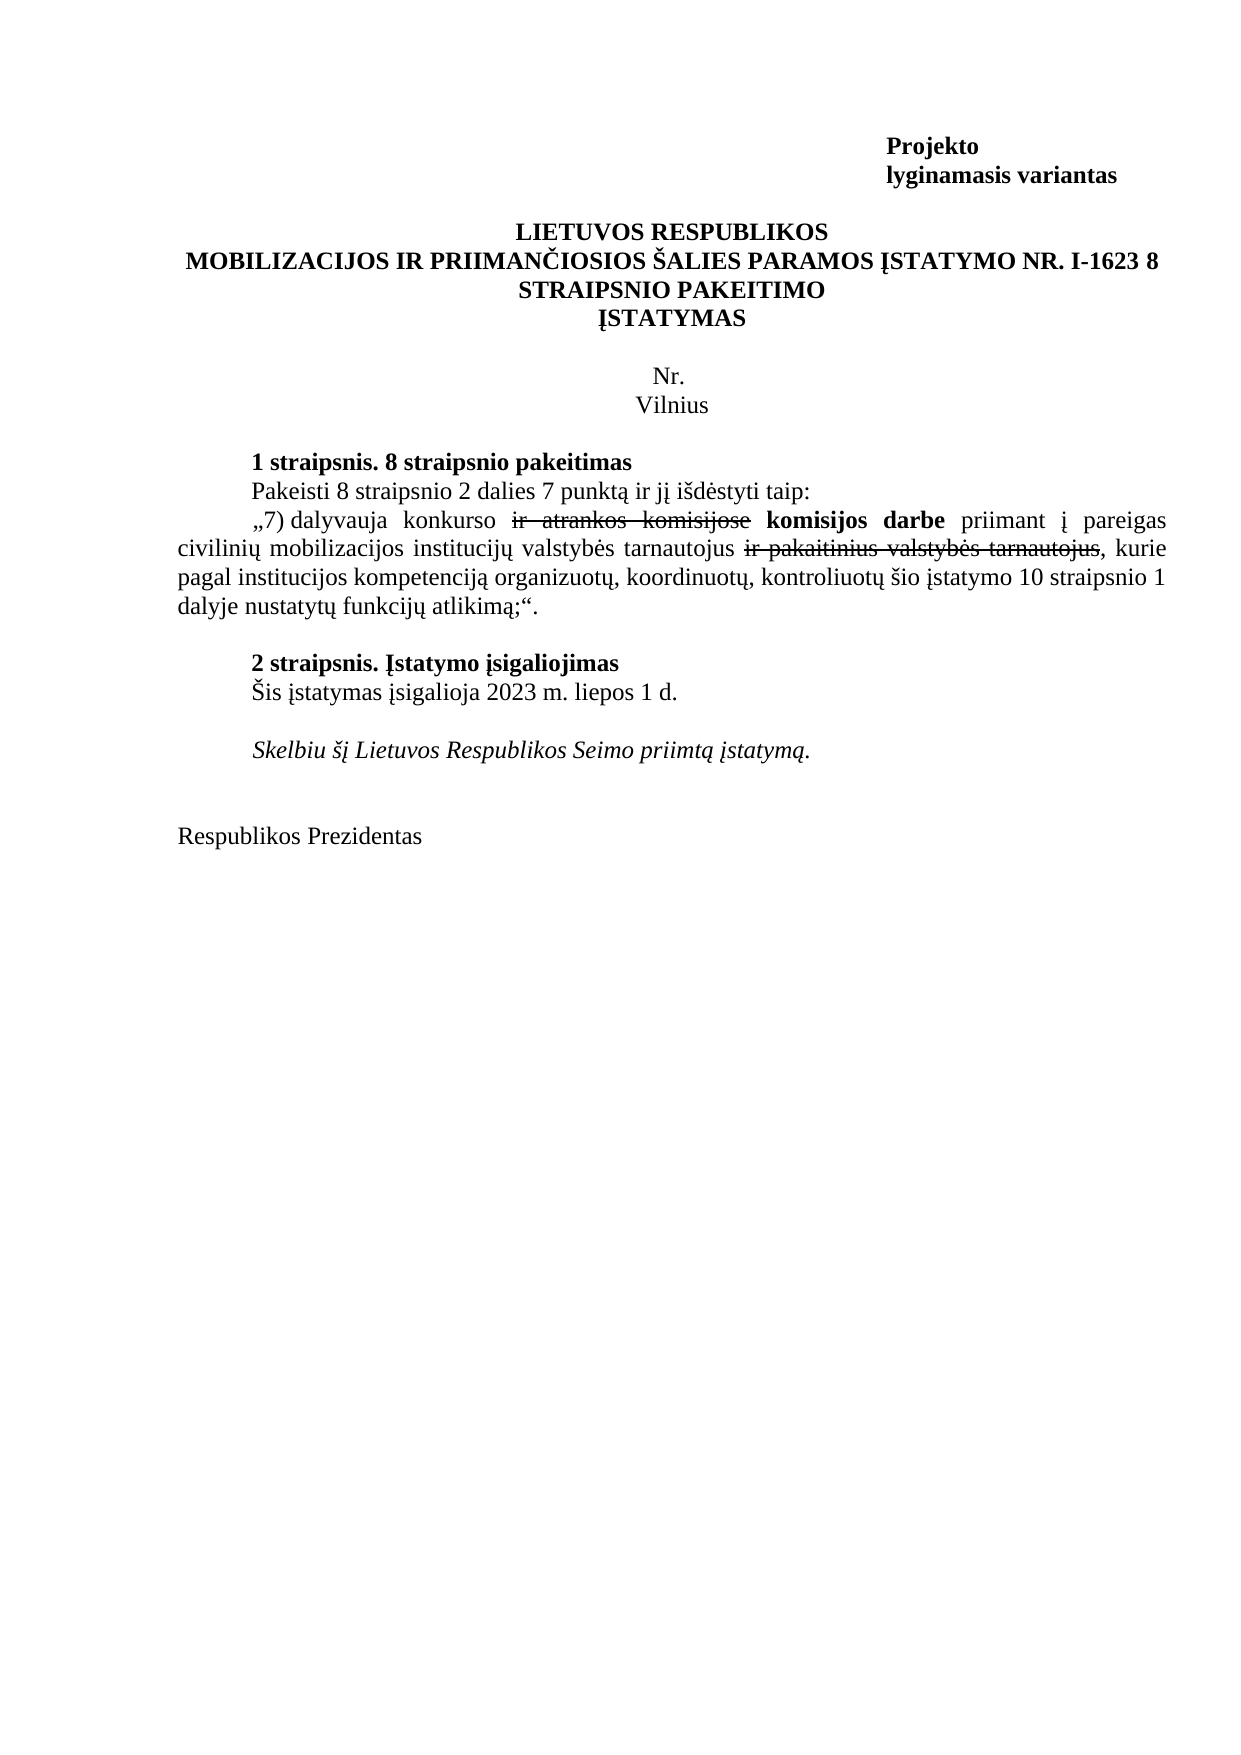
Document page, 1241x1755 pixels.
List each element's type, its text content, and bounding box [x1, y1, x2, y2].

text 2 straipsnis. Įstatymo įsigaliojimas [251, 648, 1167, 677]
text Projekto [886, 131, 1167, 160]
text Vilnius [177, 390, 1167, 418]
text MOBILIZACIJOS IR PRIIMANČIOSIOS ŠALIES PARAMOS ĮSTATYMO NR. I-1623 8 straipsnio pakeitimo [177, 246, 1167, 303]
text Skelbiu šį Lietuvos Respublikos Seimo priimtą įstatymą. [177, 735, 1167, 763]
text 1 straipsnis. 8 straipsnio pakeitimas [177, 447, 1167, 476]
text įstatymas [177, 303, 1167, 332]
text LIETUVOS RESPUBLIKOS [177, 217, 1167, 246]
text Respublikos Prezidentas [177, 821, 1167, 850]
text Pakeisti 8 straipsnio 2 dalies 7 punktą ir jį išdėstyti taip: [177, 476, 1167, 505]
text Nr. [177, 361, 1167, 390]
text „7) dalyvauja konkurso ir atrankos komisijose komisijos darbe priimant į pareigas civilinių mobilizacijos institucijų valstybės tarnautojus ir pakaitinius valstybės tarnautojus, kurie pagal institucijos kompetenciją organizuotų, koordinuotų, kontroliuotų šio įstatymo 10 straipsnio 1 dalyje nustatytų funkcijų atlikimą;“. [177, 505, 1167, 620]
text Šis įstatymas įsigalioja 2023 m. liepos 1 d. [177, 677, 1167, 706]
text lyginamasis variantas [886, 160, 1167, 188]
